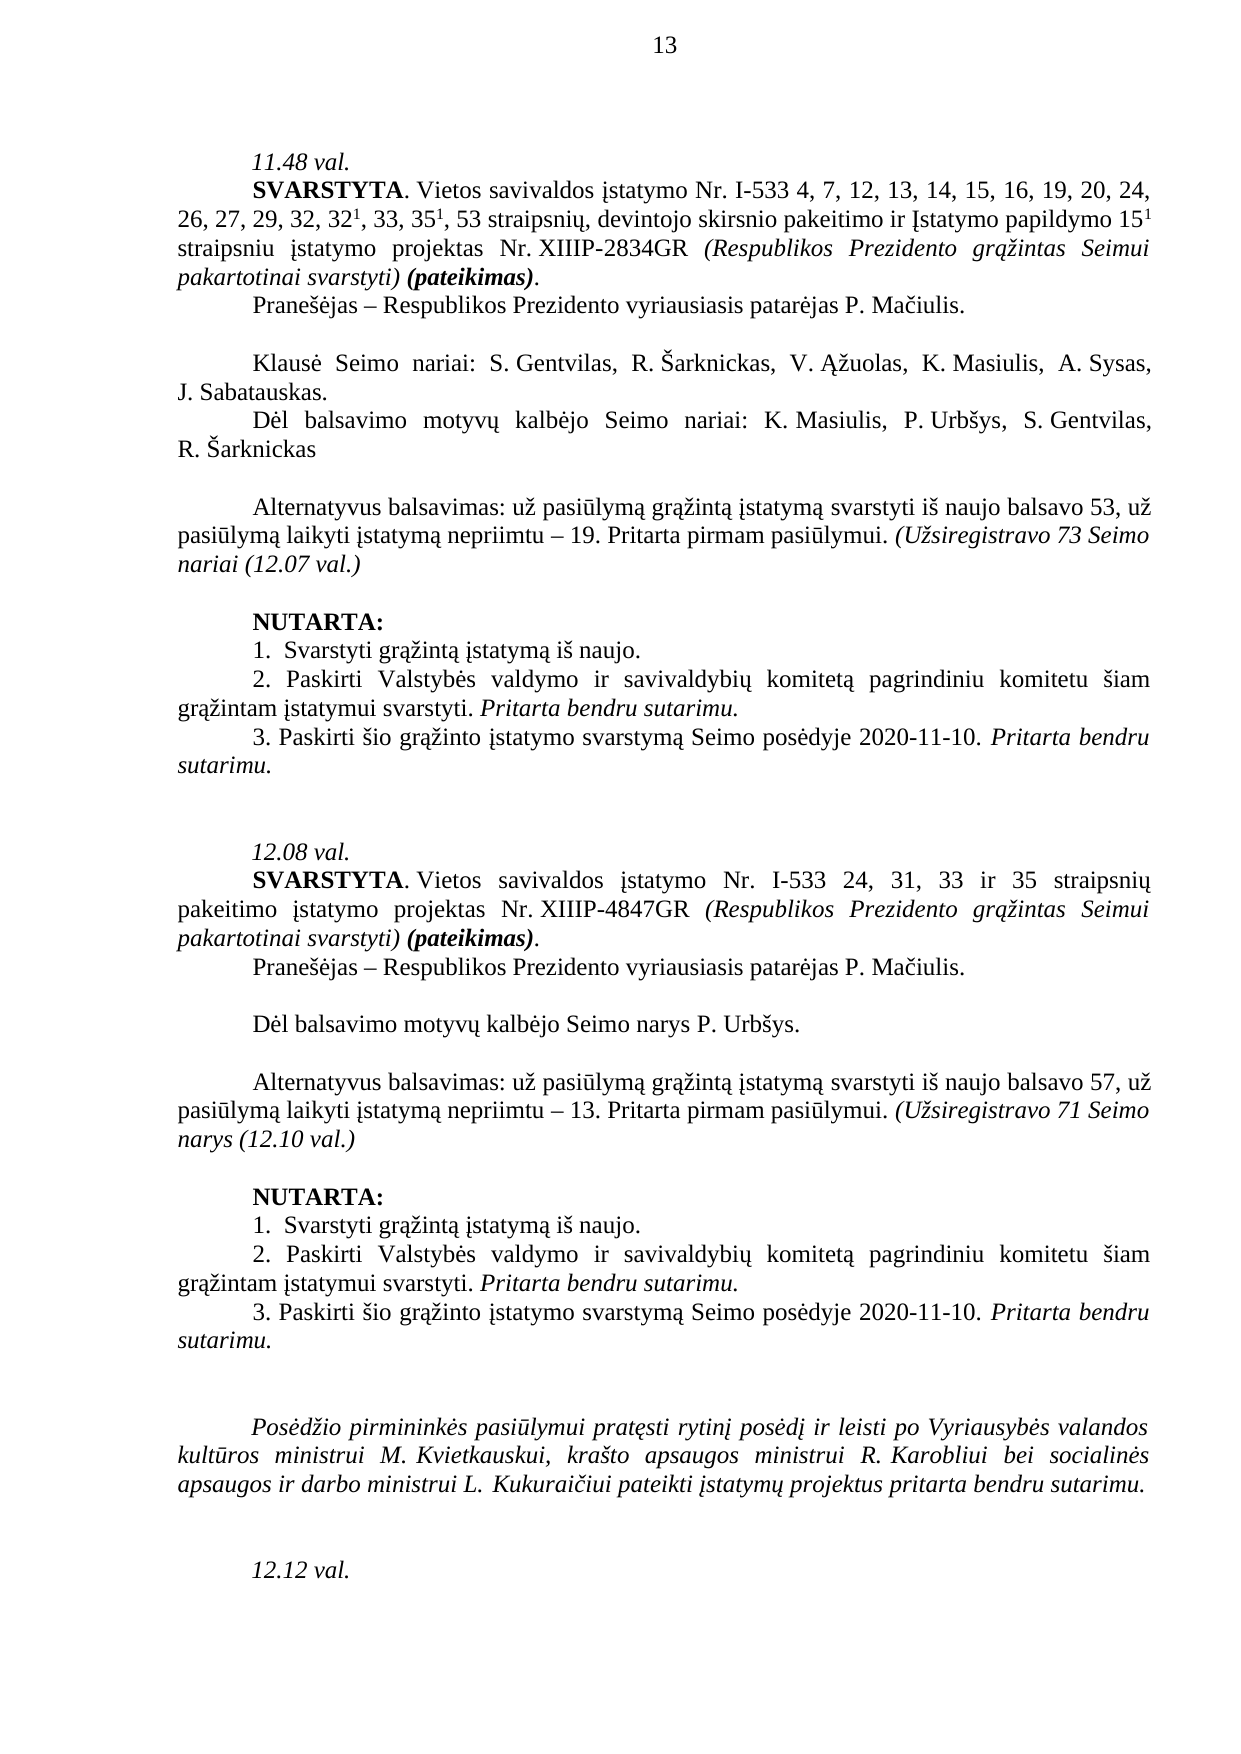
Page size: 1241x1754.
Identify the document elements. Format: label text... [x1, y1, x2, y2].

text Alternatyvus balsavimas: už pasiūlymą grąžintą įstatymą svarstyti iš naujo balsavo 57, už pasiūlymą laikyti įstatymą nepriimtu – 13. Pritarta pirmam pasiūlymui. (Užsiregistravo 71 Seimo narys (12.10 val.) [177, 1067, 1152, 1153]
text Posėdžio pirmininkės pasiūlymui pratęsti rytinį posėdį ir leisti po Vyriausybės valandos kultūros ministrui M. Kvietkauskui, krašto apsaugos ministrui R. Karobliui bei socialinės apsaugos ir darbo ministrui L. Kukuraičiui pateikti įstatymų projektus pritarta bendru sutarimu. [177, 1412, 1152, 1498]
text SVARSTYTA. Vietos savivaldos įstatymo Nr. I-533 24, 31, 33 ir 35 straipsnių pakeitimo įstatymo projektas Nr. XIIIP-4847GR (Respublikos Prezidento grąžintas Seimui pakartotinai svarstyti) (pateikimas). [177, 866, 1152, 952]
text Pranešėjas – Respublikos Prezidento vyriausiasis patarėjas P. Mačiulis. [177, 291, 1152, 319]
text 12.12 val. [177, 1556, 1152, 1584]
text Dėl balsavimo motyvų kalbėjo Seimo nariai: K. Masiulis, P. Urbšys, S. Gentvilas, R. Šarknickas [177, 406, 1152, 463]
text NUTARTA: [177, 1182, 1152, 1211]
text NUTARTA: [177, 607, 1152, 636]
text 3. Paskirti šio grąžinto įstatymo svarstymą Seimo posėdyje 2020-11-10. Pritarta bendru sutarimu. [177, 1297, 1152, 1354]
text 2. Paskirti Valstybės valdymo ir savivaldybių komitetą pagrindiniu komitetu šiam grąžintam įstatymui svarstyti. Pritarta bendru sutarimu. [177, 664, 1152, 722]
text Klausė Seimo nariai: S. Gentvilas, R. Šarknickas, V. Ąžuolas, K. Masiulis, A. Sysas, J. Sabatauskas. [177, 348, 1152, 406]
text 11.48 val. [177, 147, 1152, 176]
text 3. Paskirti šio grąžinto įstatymo svarstymą Seimo posėdyje 2020-11-10. Pritarta bendru sutarimu. [177, 722, 1152, 779]
text 2. Paskirti Valstybės valdymo ir savivaldybių komitetą pagrindiniu komitetu šiam grąžintam įstatymui svarstyti. Pritarta bendru sutarimu. [177, 1239, 1152, 1297]
text 12.08 val. [177, 837, 1152, 866]
text Pranešėjas – Respublikos Prezidento vyriausiasis patarėjas P. Mačiulis. [177, 952, 1152, 981]
text Alternatyvus balsavimas: už pasiūlymą grąžintą įstatymą svarstyti iš naujo balsavo 53, už pasiūlymą laikyti įstatymą nepriimtu – 19. Pritarta pirmam pasiūlymui. (Užsiregistravo 73 Seimo nariai (12.07 val.) [177, 492, 1152, 578]
text 1. Svarstyti grąžintą įstatymą iš naujo. [177, 636, 1152, 664]
text 1. Svarstyti grąžintą įstatymą iš naujo. [177, 1211, 1152, 1239]
text SVARSTYTA. Vietos savivaldos įstatymo Nr. I-533 4, 7, 12, 13, 14, 15, 16, 19, 20, 24, 26, 27, 29, 32, 321, 33, 351, 53 straipsnių, devintojo skirsnio pakeitimo ir Įstatymo papildymo 151 straipsniu įstatymo projektas Nr. XIIIP-2834GR (Respublikos Prezidento grąžintas Seimui pakartotinai svarstyti) (pateikimas). [177, 176, 1152, 291]
text Dėl balsavimo motyvų kalbėjo Seimo narys P. Urbšys. [177, 1009, 1152, 1038]
